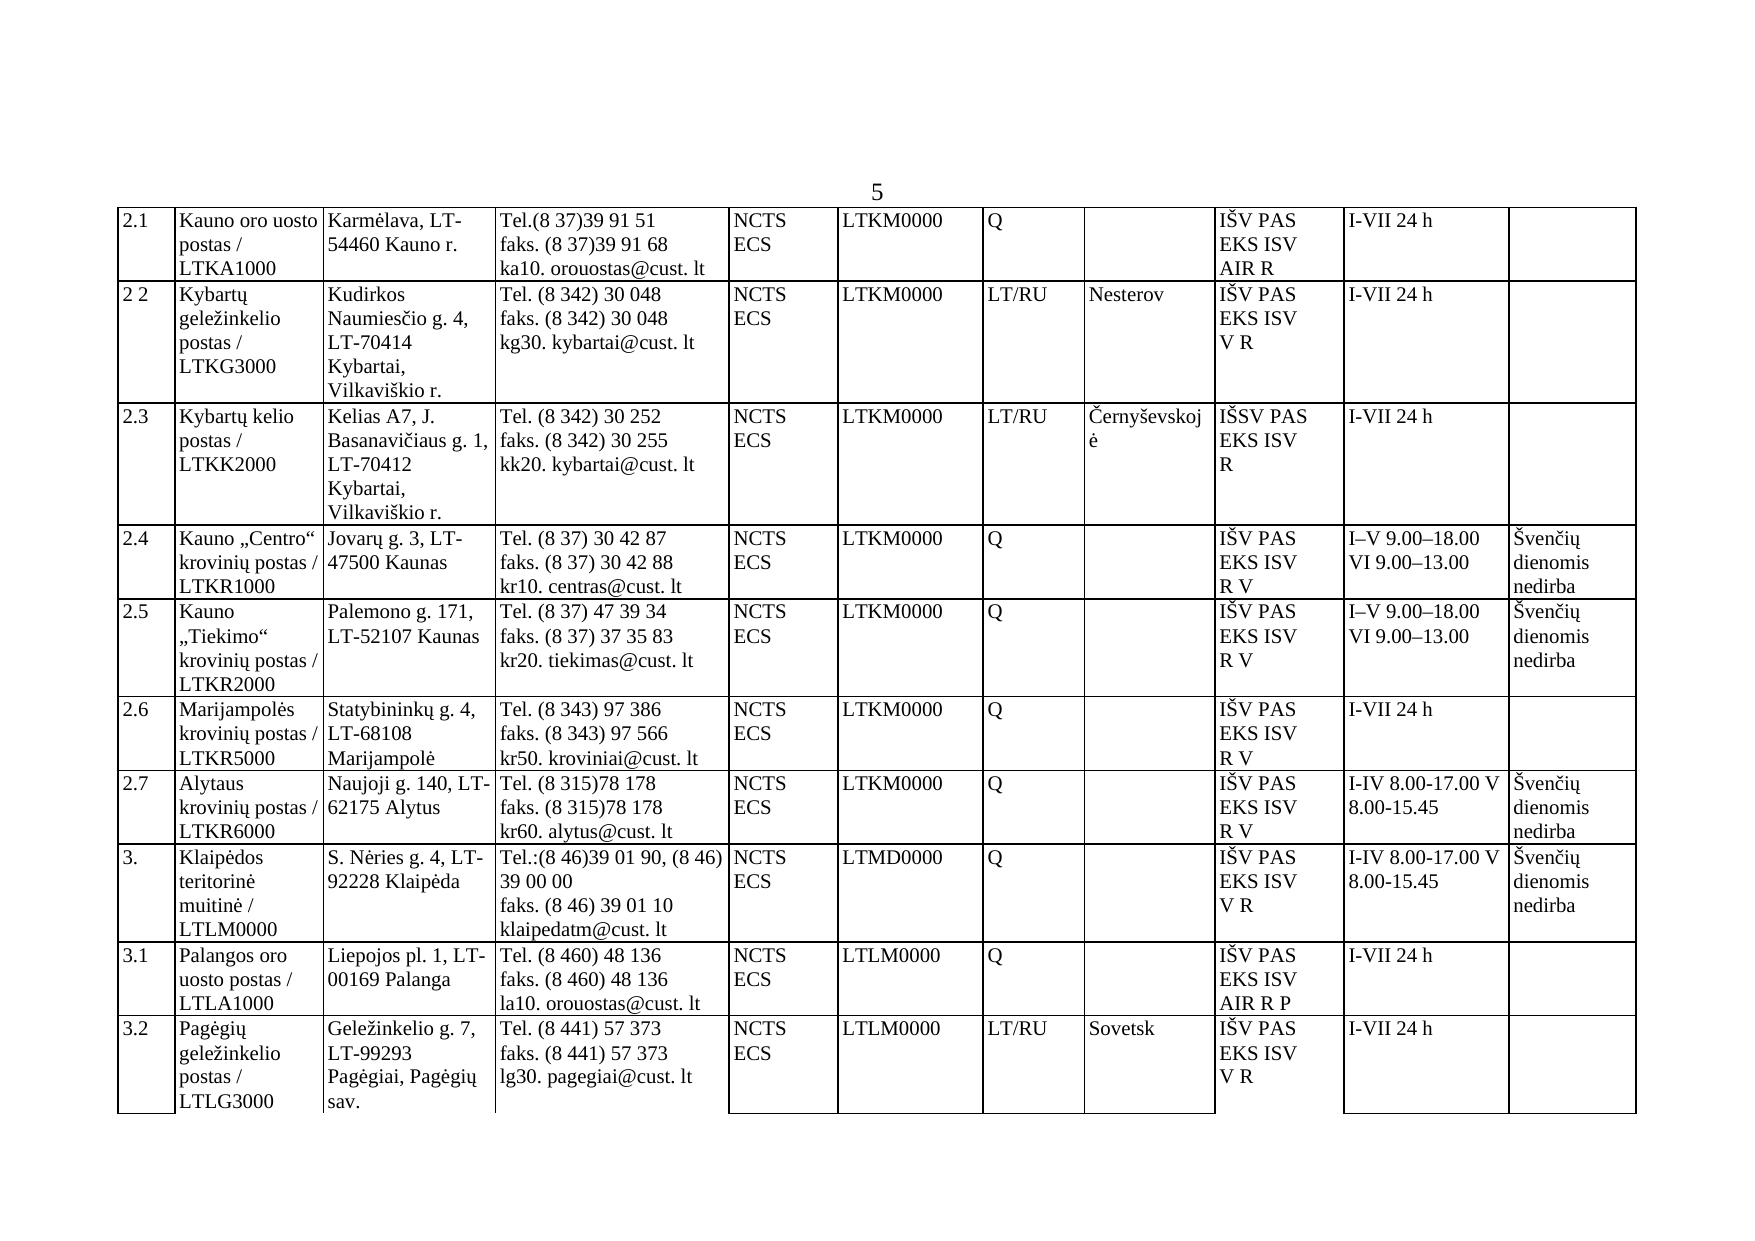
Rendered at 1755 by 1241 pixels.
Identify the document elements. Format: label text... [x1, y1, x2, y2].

table_cell Švenčių dienomis nedirba [1510, 600, 1635, 696]
table_cell I–V 9.00–18.00 VI 9.00–13.00 [1345, 600, 1508, 696]
table_cell [1085, 600, 1214, 696]
table_cell Tel. (8 37) 47 39 34 faks. (8 37) 37 35 83 kr20. tiekimas@cust. lt [496, 600, 728, 696]
table_cell IŠV PAS EKS ISV R V [1216, 526, 1343, 598]
table_cell Kauno oro uosto postas / LTKA1000 [176, 208, 323, 280]
table_cell LTKM0000 [839, 697, 982, 769]
table_cell 3. [119, 845, 174, 941]
table_cell IŠV PAS EKS ISV V R [1216, 1016, 1343, 1113]
table_cell NCTS ECS [730, 282, 837, 402]
table_cell NCTS ECS [730, 1016, 837, 1113]
table_cell LTLM0000 [839, 1016, 982, 1113]
table_cell I-VII 24 h [1345, 943, 1508, 1015]
table_cell NCTS ECS [730, 600, 837, 696]
table_cell Liepojos pl. 1, LT-00169 Palanga [324, 943, 495, 1015]
table_cell Palemono g. 171, LT-52107 Kaunas [324, 600, 495, 696]
table_cell LTMD0000 [839, 845, 982, 941]
table_cell NCTS ECS [730, 526, 837, 598]
table_cell Jovarų g. 3, LT-47500 Kaunas [324, 526, 495, 598]
table_cell [1510, 697, 1635, 769]
table_cell I-VII 24 h [1345, 404, 1508, 524]
table_cell I-IV 8.00-17.00 V 8.00-15.45 [1345, 845, 1508, 941]
table_cell 2 2 [119, 282, 174, 402]
table_cell Tel. (8 460) 48 136 faks. (8 460) 48 136 la10. orouostas@cust. lt [496, 943, 728, 1015]
table_cell IŠV PAS EKS ISV R V [1216, 600, 1343, 696]
table_cell [1085, 845, 1214, 941]
table_cell 2.5 [119, 600, 174, 696]
table_cell 2.4 [119, 526, 174, 598]
table_cell 3.1 [119, 943, 174, 1015]
table_cell Černyševskojė [1085, 404, 1214, 524]
table_cell IŠV PAS EKS ISV R V [1216, 771, 1343, 843]
table_cell Marijampolės krovinių postas / LTKR5000 [176, 697, 323, 769]
table_cell IŠSV PAS EKS ISV R [1216, 404, 1343, 524]
table_cell Karmėlava, LT-54460 Kauno r. [324, 208, 495, 280]
table_cell Q [984, 208, 1084, 280]
table_cell Q [984, 943, 1084, 1015]
table_cell Švenčių dienomis nedirba [1510, 526, 1635, 598]
table_cell LT/RU [984, 404, 1084, 524]
table_cell Švenčių dienomis nedirba [1510, 845, 1635, 941]
table_cell 2.6 [119, 697, 174, 769]
table_cell NCTS ECS [730, 771, 837, 843]
table_cell IŠV PAS EKS ISV V R [1216, 282, 1343, 402]
table_cell Q [984, 845, 1084, 941]
table_cell [1085, 208, 1214, 280]
table_cell Palangos oro uosto postas / LTLA1000 [176, 943, 323, 1015]
table_cell Tel.(8 37)39 91 51 faks. (8 37)39 91 68 ka10. orouostas@cust. lt [496, 208, 728, 280]
table_cell 2.3 [119, 404, 174, 524]
table_cell I-VII 24 h [1345, 208, 1508, 280]
table_cell Kelias A7, J. Basanavičiaus g. 1, LT-70412 Kybartai, Vilkaviškio r. [324, 404, 495, 524]
table_cell LTKM0000 [839, 208, 982, 280]
table_cell LTLM0000 [839, 943, 982, 1015]
table_cell Q [984, 600, 1084, 696]
table_cell Tel.:(8 46)39 01 90, (8 46) 39 00 00 faks. (8 46) 39 01 10 klaipedatm@cust. lt [496, 845, 728, 941]
table_cell [1510, 943, 1635, 1015]
table_cell IŠV PAS EKS ISV AIR R P [1216, 943, 1343, 1015]
table_cell Statybininkų g. 4, LT-68108 Marijampolė [324, 697, 495, 769]
table_cell [1085, 943, 1214, 1015]
table_cell [1510, 404, 1635, 524]
table_cell 2.7 [119, 771, 174, 843]
table_cell Q [984, 697, 1084, 769]
table_cell Alytaus krovinių postas / LTKR6000 [176, 771, 323, 843]
table_cell LTKM0000 [839, 404, 982, 524]
table_cell Tel. (8 315)78 178 faks. (8 315)78 178 kr60. alytus@cust. lt [496, 771, 728, 843]
table_cell IŠV PAS EKS ISV V R [1216, 845, 1343, 941]
table_cell [1510, 282, 1635, 402]
table_cell Klaipėdos teritorinė muitinė / LTLM0000 [176, 845, 323, 941]
table_cell Tel. (8 343) 97 386 faks. (8 343) 97 566 kr50. kroviniai@cust. lt [496, 697, 728, 769]
table_cell Sovetsk [1085, 1016, 1214, 1113]
table_cell Kauno „Centro“ krovinių postas / LTKR1000 [176, 526, 323, 598]
table_cell Tel. (8 342) 30 252 faks. (8 342) 30 255 kk20. kybartai@cust. lt [496, 404, 728, 524]
table_cell [1085, 697, 1214, 769]
table_cell I-IV 8.00-17.00 V 8.00-15.45 [1345, 771, 1508, 843]
table_cell Geležinkelio g. 7, LT-99293 Pagėgiai, Pagėgių sav. [324, 1016, 495, 1113]
table_cell LT/RU [984, 1016, 1084, 1113]
table_cell NCTS ECS [730, 208, 837, 280]
table_cell I-VII 24 h [1345, 1016, 1508, 1113]
table_cell Kybartų geležinkelio postas / LTKG3000 [176, 282, 323, 402]
table_cell NCTS ECS [730, 697, 837, 769]
table_cell LTKM0000 [839, 771, 982, 843]
table_cell Tel. (8 342) 30 048 faks. (8 342) 30 048 kg30. kybartai@cust. lt [496, 282, 728, 402]
table_cell [1085, 526, 1214, 598]
table_cell LTKM0000 [839, 526, 982, 598]
table_cell NCTS ECS [730, 943, 837, 1015]
table_cell Tel. (8 37) 30 42 87 faks. (8 37) 30 42 88 kr10. centras@cust. lt [496, 526, 728, 598]
table_cell 2.1 [119, 208, 174, 280]
table_cell [1510, 1016, 1635, 1113]
table_cell NCTS ECS [730, 845, 837, 941]
table_cell Kybartų kelio postas / LTKK2000 [176, 404, 323, 524]
table_cell Pagėgių geležinkelio postas / LTLG3000 [176, 1016, 323, 1113]
table_cell Naujoji g. 140, LT-62175 Alytus [324, 771, 495, 843]
table_cell I–V 9.00–18.00 VI 9.00–13.00 [1345, 526, 1508, 598]
table_cell [1510, 208, 1635, 280]
table_cell LTKM0000 [839, 282, 982, 402]
table_cell [1085, 771, 1214, 843]
table_cell Nesterov [1085, 282, 1214, 402]
table_cell Q [984, 771, 1084, 843]
table_cell IŠV PAS EKS ISV AIR R [1216, 208, 1343, 280]
table_cell I-VII 24 h [1345, 697, 1508, 769]
table_cell NCTS ECS [730, 404, 837, 524]
table_cell LT/RU [984, 282, 1084, 402]
table_cell Q [984, 526, 1084, 598]
table_cell Kudirkos Naumiesčio g. 4, LT-70414 Kybartai, Vilkaviškio r. [324, 282, 495, 402]
table_cell LTKM0000 [839, 600, 982, 696]
table_cell IŠV PAS EKS ISV R V [1216, 697, 1343, 769]
table_cell Švenčių dienomis nedirba [1510, 771, 1635, 843]
table_cell Tel. (8 441) 57 373 faks. (8 441) 57 373 lg30. pagegiai@cust. lt [496, 1016, 728, 1113]
table_cell I-VII 24 h [1345, 282, 1508, 402]
table_cell Kauno „Tiekimo“ krovinių postas / LTKR2000 [176, 600, 323, 696]
table_cell S. Nėries g. 4, LT-92228 Klaipėda [324, 845, 495, 941]
table_cell 3.2 [119, 1016, 174, 1113]
